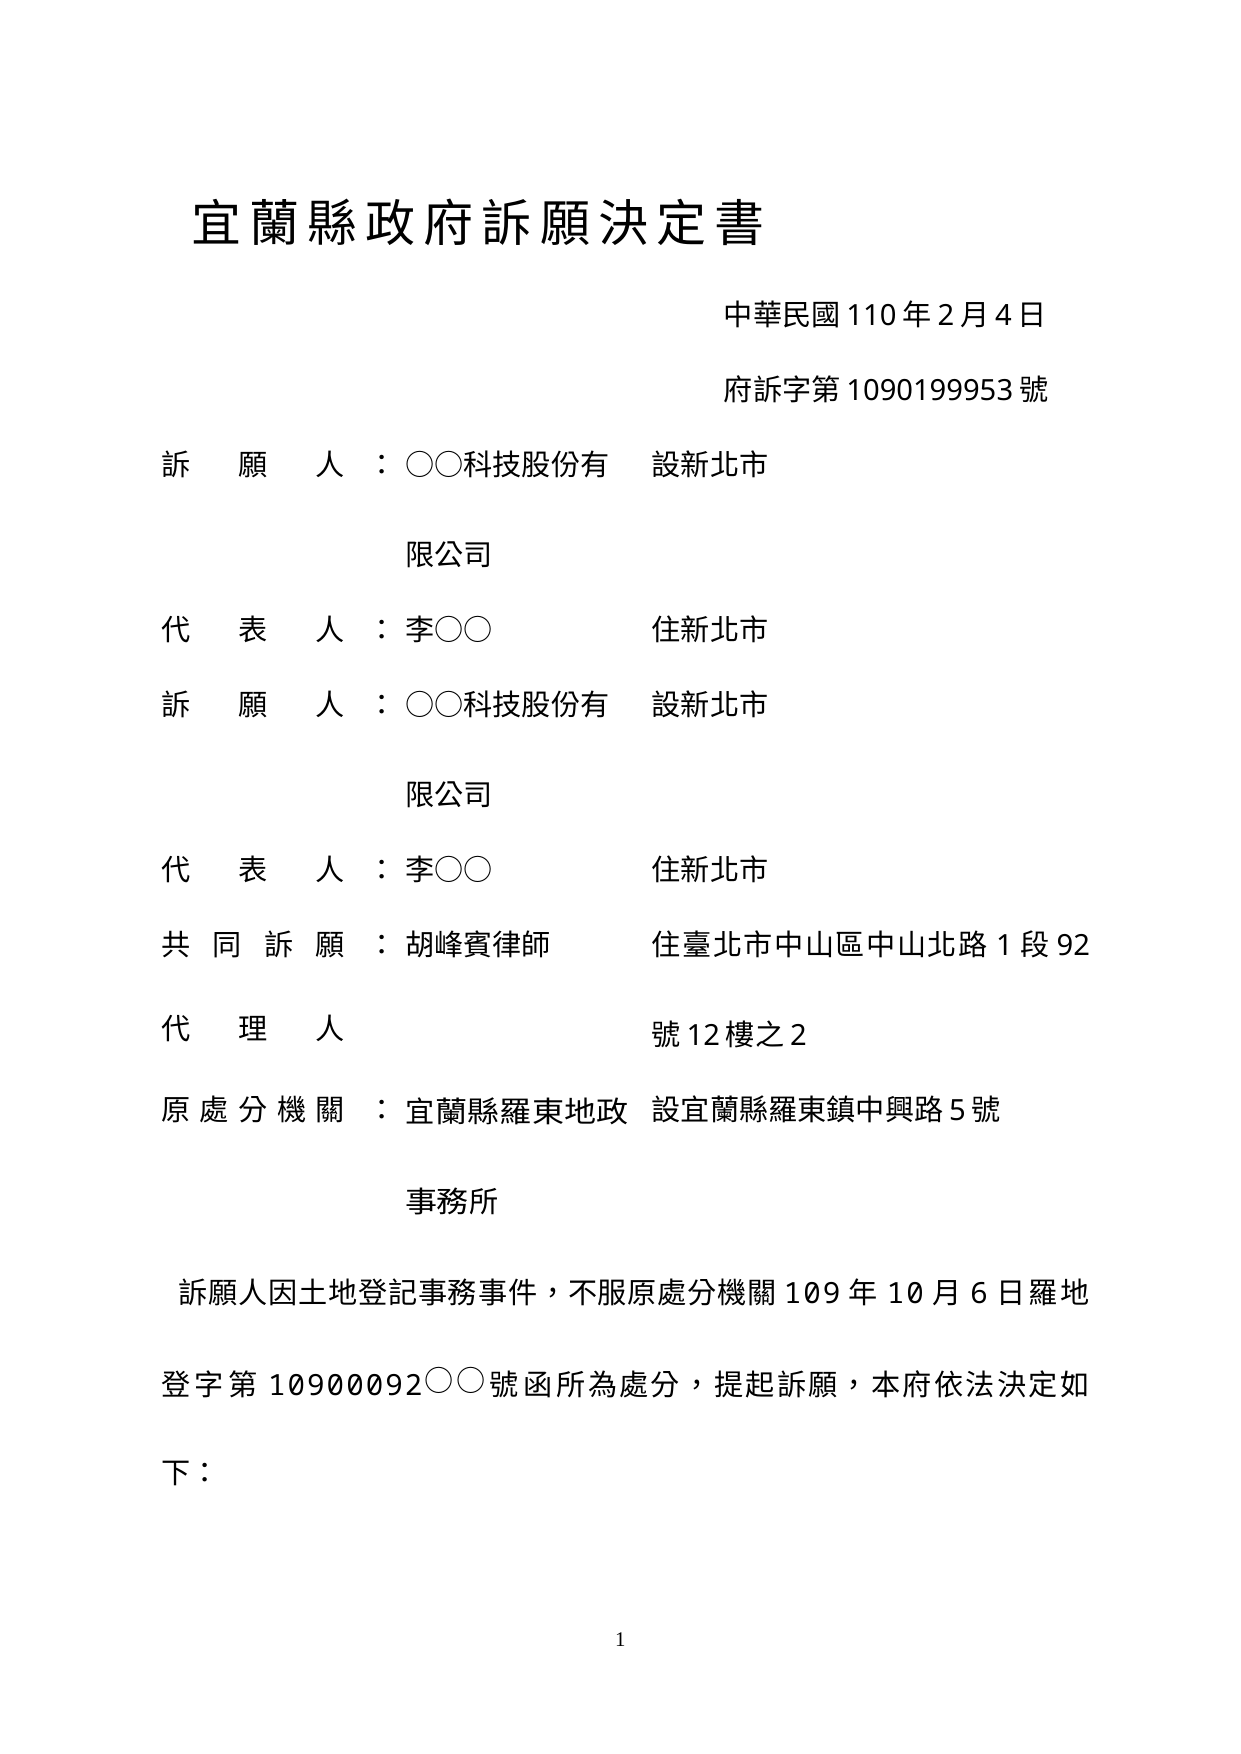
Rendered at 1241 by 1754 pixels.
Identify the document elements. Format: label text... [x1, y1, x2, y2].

table_cell [150, 277, 712, 352]
table_cell 訴願人 [150, 667, 356, 832]
table_cell 設宜蘭縣羅東鎮中興路5號 [640, 1072, 1101, 1253]
table_cell ○○科技股份有限公司 [394, 427, 640, 592]
table_cell 中華民國110年2月4日 [713, 277, 1101, 352]
table_cell ○○科技股份有限公司 [394, 667, 640, 832]
table_header 宜蘭縣政府訴願決定書 [150, 165, 776, 277]
table_cell ： [356, 832, 394, 907]
table_cell 設新北市 [640, 427, 1101, 592]
table_cell 胡峰賓律師 [394, 907, 640, 1072]
table_cell ： [356, 907, 394, 1072]
table_cell 宜蘭縣羅東地政事務所 [394, 1072, 640, 1253]
table_cell 訴願人因土地登記事務事件，不服原處分機關109年10月6日羅地登字第10900092○○號函所為處分，提起訴願，本府依法決定如下： [150, 1253, 1101, 1524]
table_cell 李○○ [394, 832, 640, 907]
table_header [776, 165, 1101, 277]
table_cell 代表人 [150, 592, 356, 667]
table_cell 李○○ [394, 592, 640, 667]
table_cell 住新北市 [640, 592, 1101, 667]
table_cell ： [356, 667, 394, 832]
table_cell 住新北市 [640, 832, 1101, 907]
table_cell ： [356, 592, 394, 667]
table_cell 訴願人 [150, 427, 356, 592]
table_cell 共同訴願 代理人 [150, 907, 356, 1072]
table_cell 代表人 [150, 832, 356, 907]
table_cell 原處分機關 [150, 1072, 356, 1253]
table_cell 設新北市 [640, 667, 1101, 832]
table_cell 住臺北市中山區中山北路1段92號12樓之2 [640, 907, 1101, 1072]
table_cell ： [356, 427, 394, 592]
table_cell ： [356, 1072, 394, 1253]
table_cell [150, 352, 712, 427]
table_cell 府訴字第1090199953號 [713, 352, 1101, 427]
